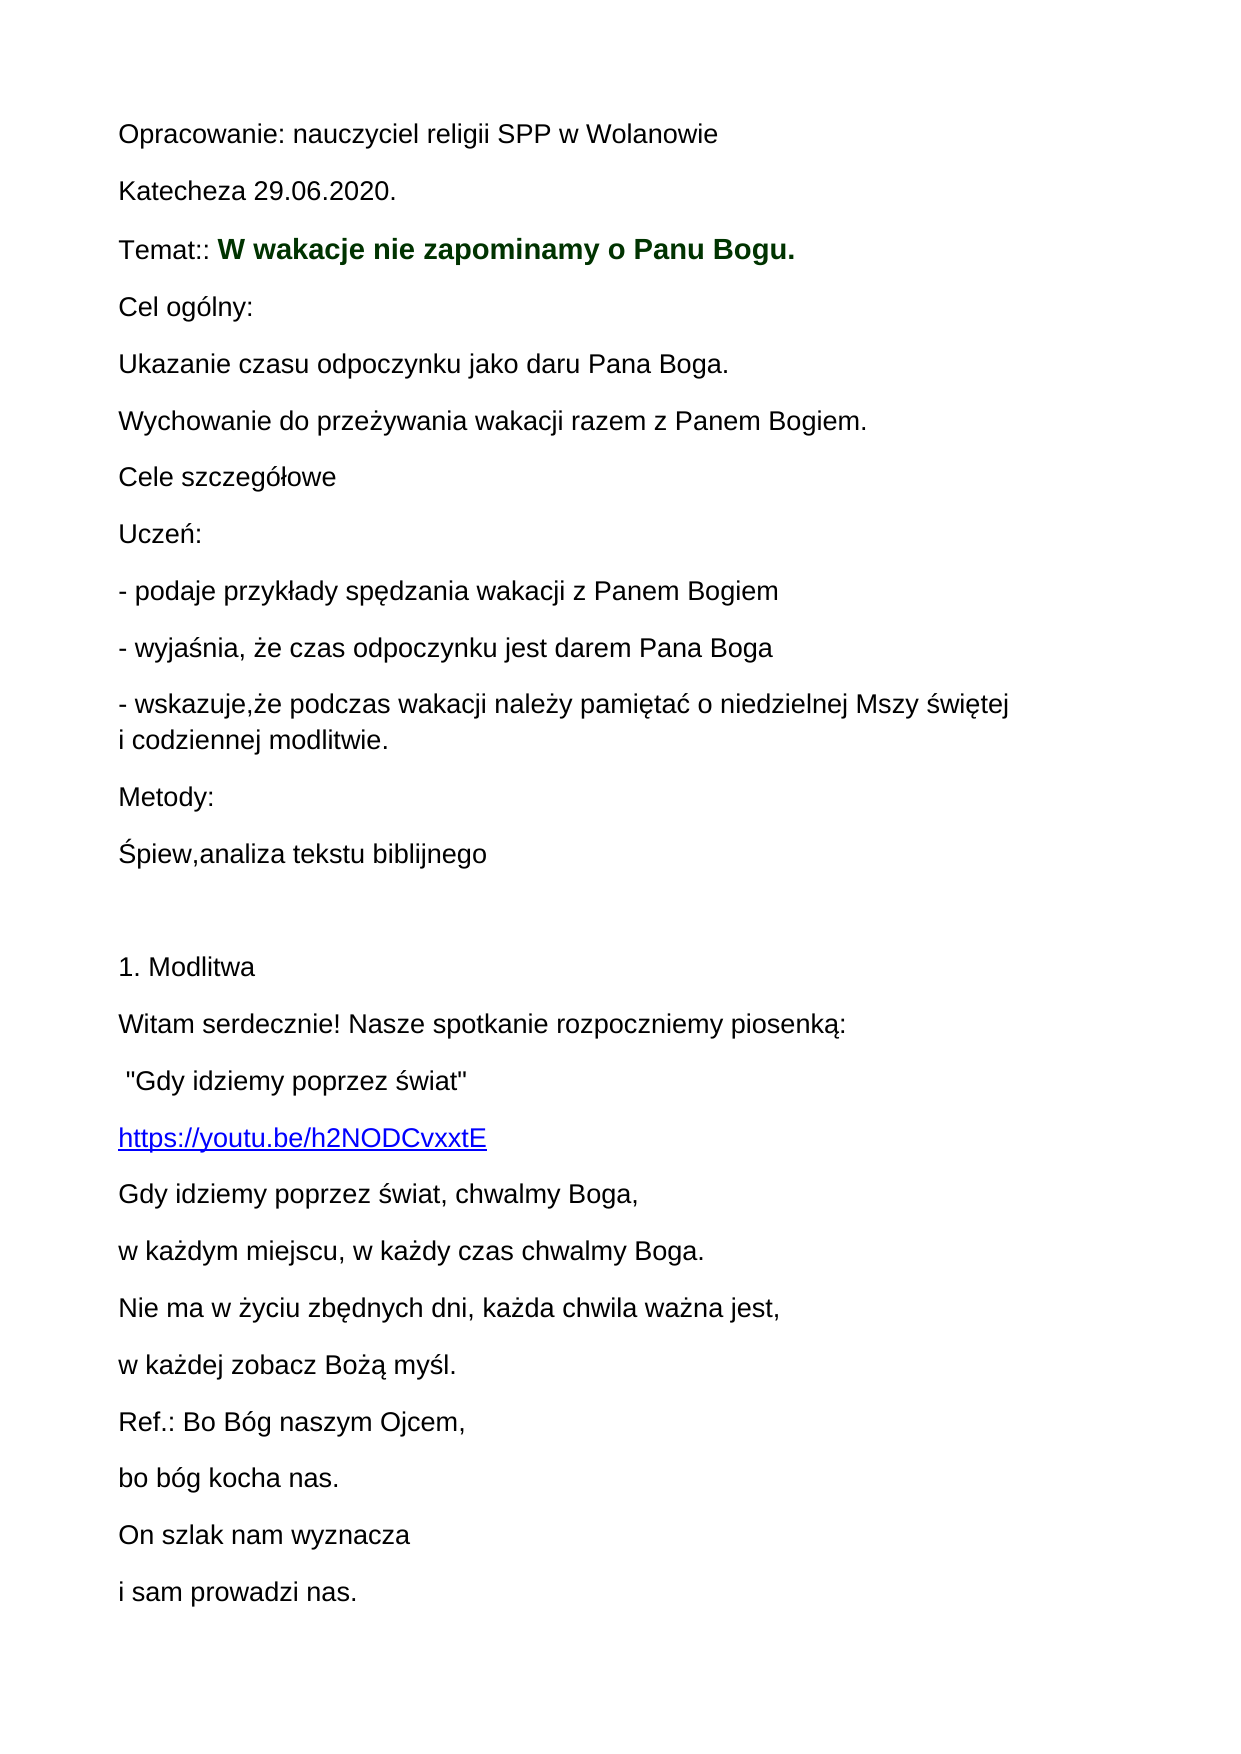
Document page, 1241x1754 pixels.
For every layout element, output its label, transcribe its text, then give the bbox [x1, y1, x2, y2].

text Wychowanie do przeżywania wakacji razem z Panem Bogiem. [118, 404, 1122, 436]
text i sam prowadzi nas. [118, 1576, 1122, 1607]
text Uczeń: [118, 518, 1122, 549]
text 1. Modlitwa [118, 951, 1122, 983]
text "Gdy idziemy poprzez świat" [118, 1065, 1122, 1096]
text Opracowanie: nauczyciel religii SPP w Wolanowie [118, 118, 1122, 149]
text Cel ogólny: [118, 291, 1122, 322]
text Cele szczegółowe [118, 461, 1122, 493]
text w każdej zobacz Bożą myśl. [118, 1349, 1122, 1380]
text - wskazuje,że podczas wakacji należy pamiętać o niedzielnej Mszy świętej i codziennej modlitwie. [118, 688, 1122, 756]
text bo bóg kocha nas. [118, 1462, 1122, 1494]
text On szlak nam wyznacza [118, 1519, 1122, 1550]
text Metody: [118, 781, 1122, 812]
text Gdy idziemy poprzez świat, chwalmy Boga, [118, 1178, 1122, 1210]
text w każdym miejscu, w każdy czas chwalmy Boga. [118, 1235, 1122, 1267]
text Temat:: W wakacje nie zapominamy o Panu Bogu. [118, 232, 1122, 265]
text Witam serdecznie! Nasze spotkanie rozpoczniemy piosenką: [118, 1008, 1122, 1039]
text Ref.: Bo Bóg naszym Ojcem, [118, 1406, 1122, 1437]
text Śpiew,analiza tekstu biblijnego [118, 838, 1122, 869]
text https://youtu.be/h2NODCvxxtE [118, 1122, 1122, 1153]
text Nie ma w życiu zbędnych dni, każda chwila ważna jest, [118, 1292, 1122, 1323]
text Ukazanie czasu odpoczynku jako daru Pana Boga. [118, 348, 1122, 379]
text - podaje przykłady spędzania wakacji z Panem Bogiem [118, 575, 1122, 606]
text Katecheza 29.06.2020. [118, 175, 1122, 206]
text - wyjaśnia, że czas odpoczynku jest darem Pana Boga [118, 632, 1122, 663]
